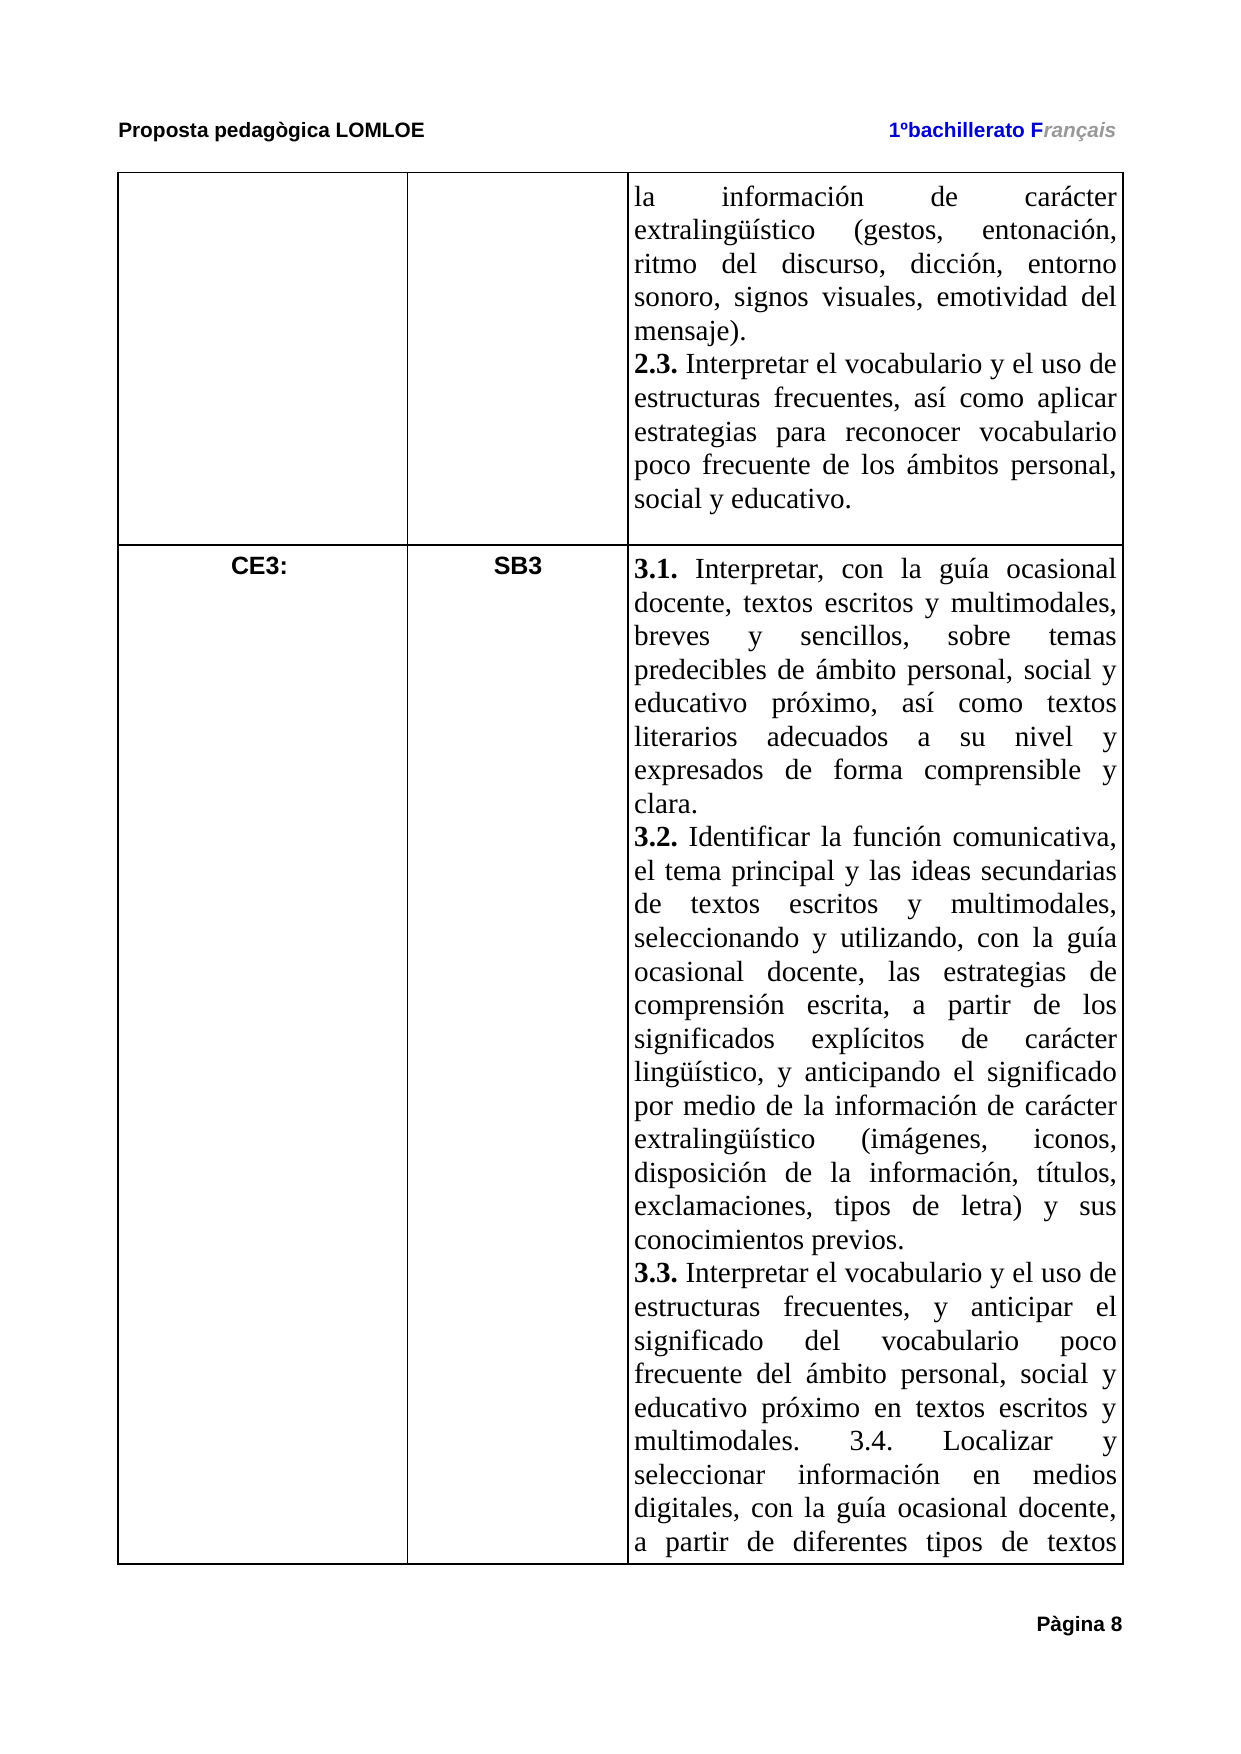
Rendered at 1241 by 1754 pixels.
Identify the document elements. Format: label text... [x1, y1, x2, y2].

table_cell [119, 173, 407, 544]
table_cell SB3 [408, 546, 627, 1563]
table_cell 3.1. Interpretar, con la guía ocasional docente, textos escritos y multimodales, breves y sencillos, sobre temas predecibles de ámbito personal, social y educativo próximo, así como textos literarios adecuados a su nivel y expresados de forma comprensible y clara. 3.2. Identificar la función comunicativa, el tema principal y las ideas secundarias de textos escritos y multimodales, seleccionando y utilizando, con la guía ocasional docente, las estrategias de comprensión escrita, a partir de los significados explícitos de carácter lingüístico, y anticipando el significado por medio de la información de carácter extralingüístico (imágenes, iconos, disposición de la información, títulos, exclamaciones, tipos de letra) y sus conocimientos previos. 3.3. Interpretar el vocabulario y el uso de estructuras frecuentes, y anticipar el significado del vocabulario poco frecuente del ámbito personal, social y educativo próximo en textos escritos y multimodales. 3.4. Localizar y seleccionar información en medios digitales, con la guía ocasional docente, a partir de diferentes tipos de textos [629, 546, 1122, 1563]
table_cell la información de carácter extralingüístico (gestos, entonación, ritmo del discurso, dicción, entorno sonoro, signos visuales, emotividad del mensaje). 2.3. Interpretar el vocabulario y el uso de estructuras frecuentes, así como aplicar estrategias para reconocer vocabulario poco frecuente de los ámbitos personal, social y educativo. [629, 173, 1122, 544]
table_cell CE3: [119, 546, 407, 1563]
table_cell [408, 173, 627, 544]
